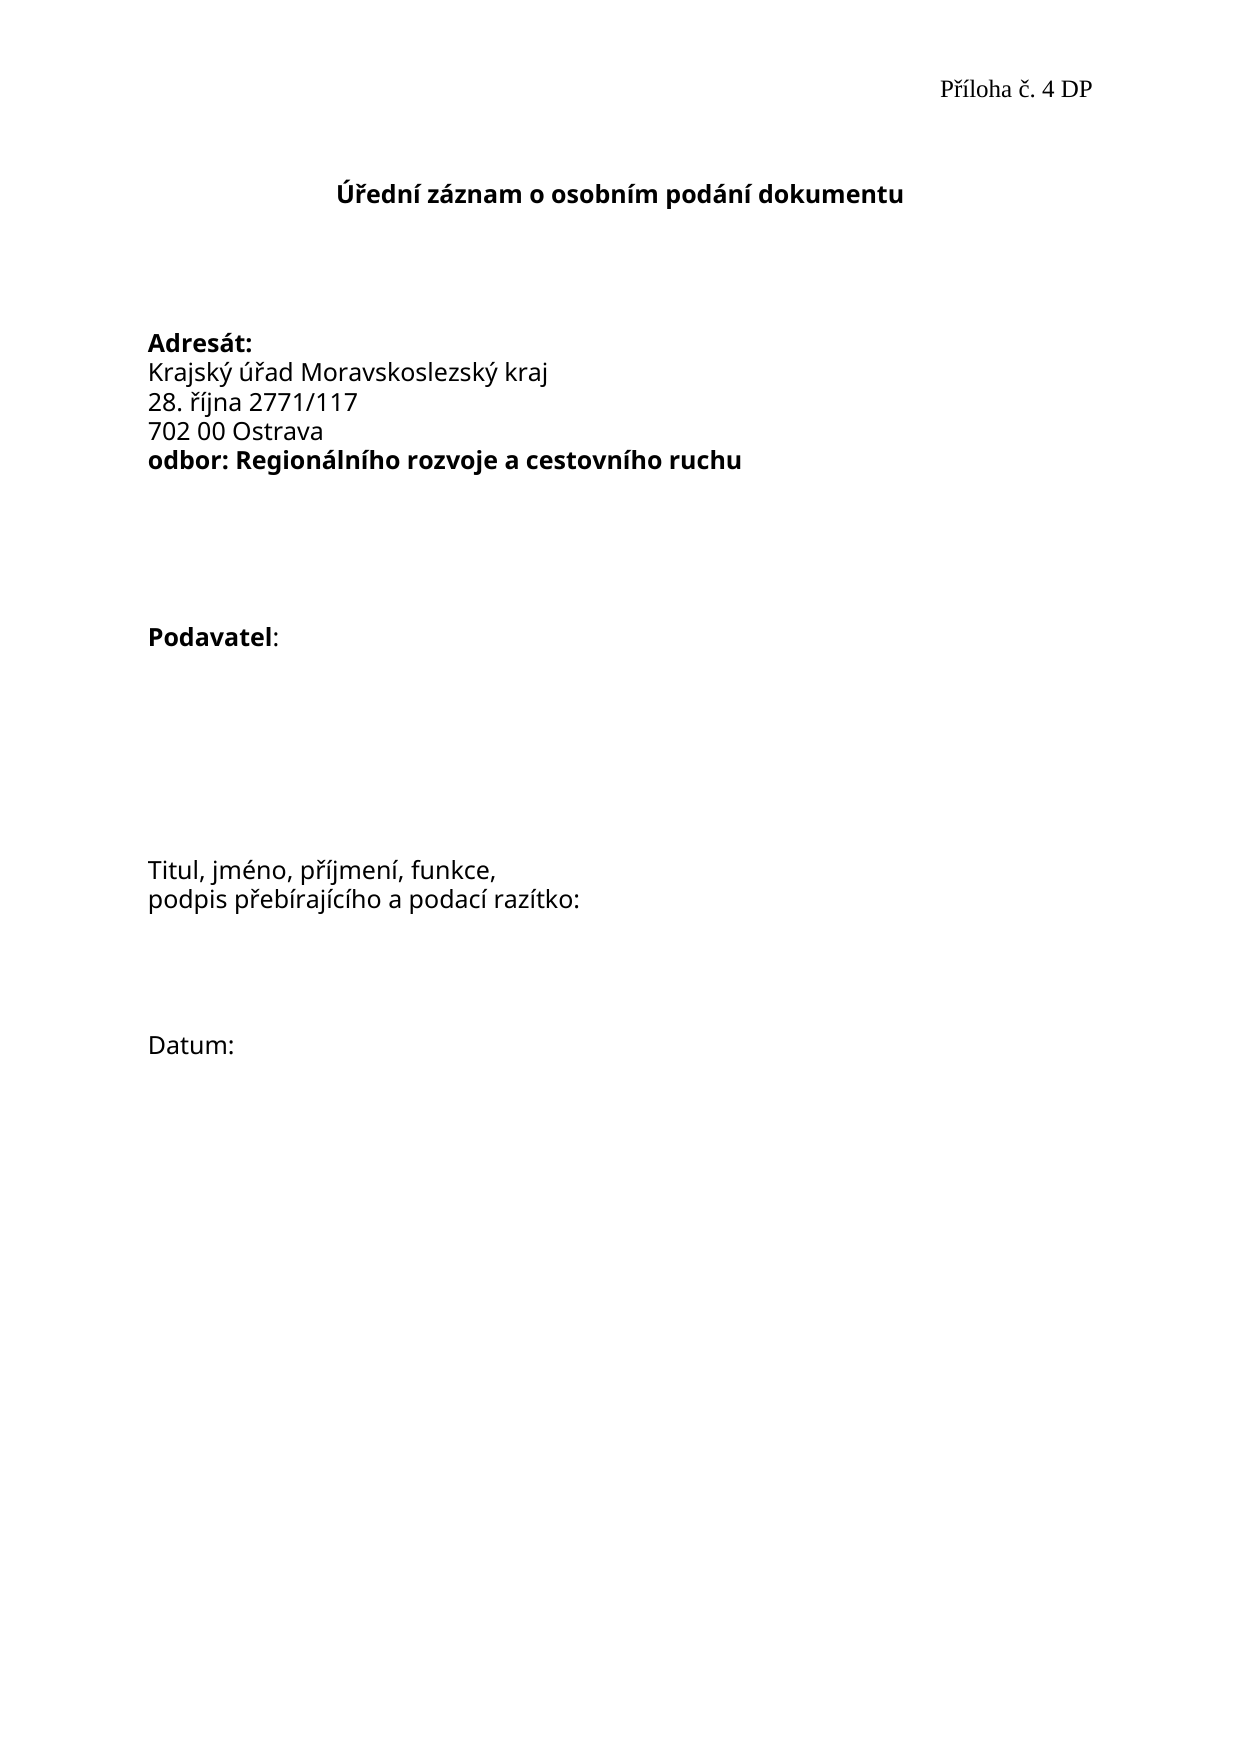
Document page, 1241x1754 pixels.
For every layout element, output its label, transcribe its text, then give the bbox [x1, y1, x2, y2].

text podpis přebírajícího a podací razítko: [148, 885, 1093, 914]
text Adresát: [148, 329, 1093, 358]
text Titul, jméno, příjmení, funkce, [148, 856, 1093, 885]
text Podavatel: [148, 623, 1093, 652]
subtitle Úřední záznam o osobním podání dokumentu [148, 177, 1093, 211]
text Datum: [148, 1031, 1093, 1060]
text Krajský úřad Moravskoslezský kraj 28. října 2771/117 702 00 Ostrava odbor: Regionálního rozvoje a cestovního ruchu [148, 358, 1093, 475]
